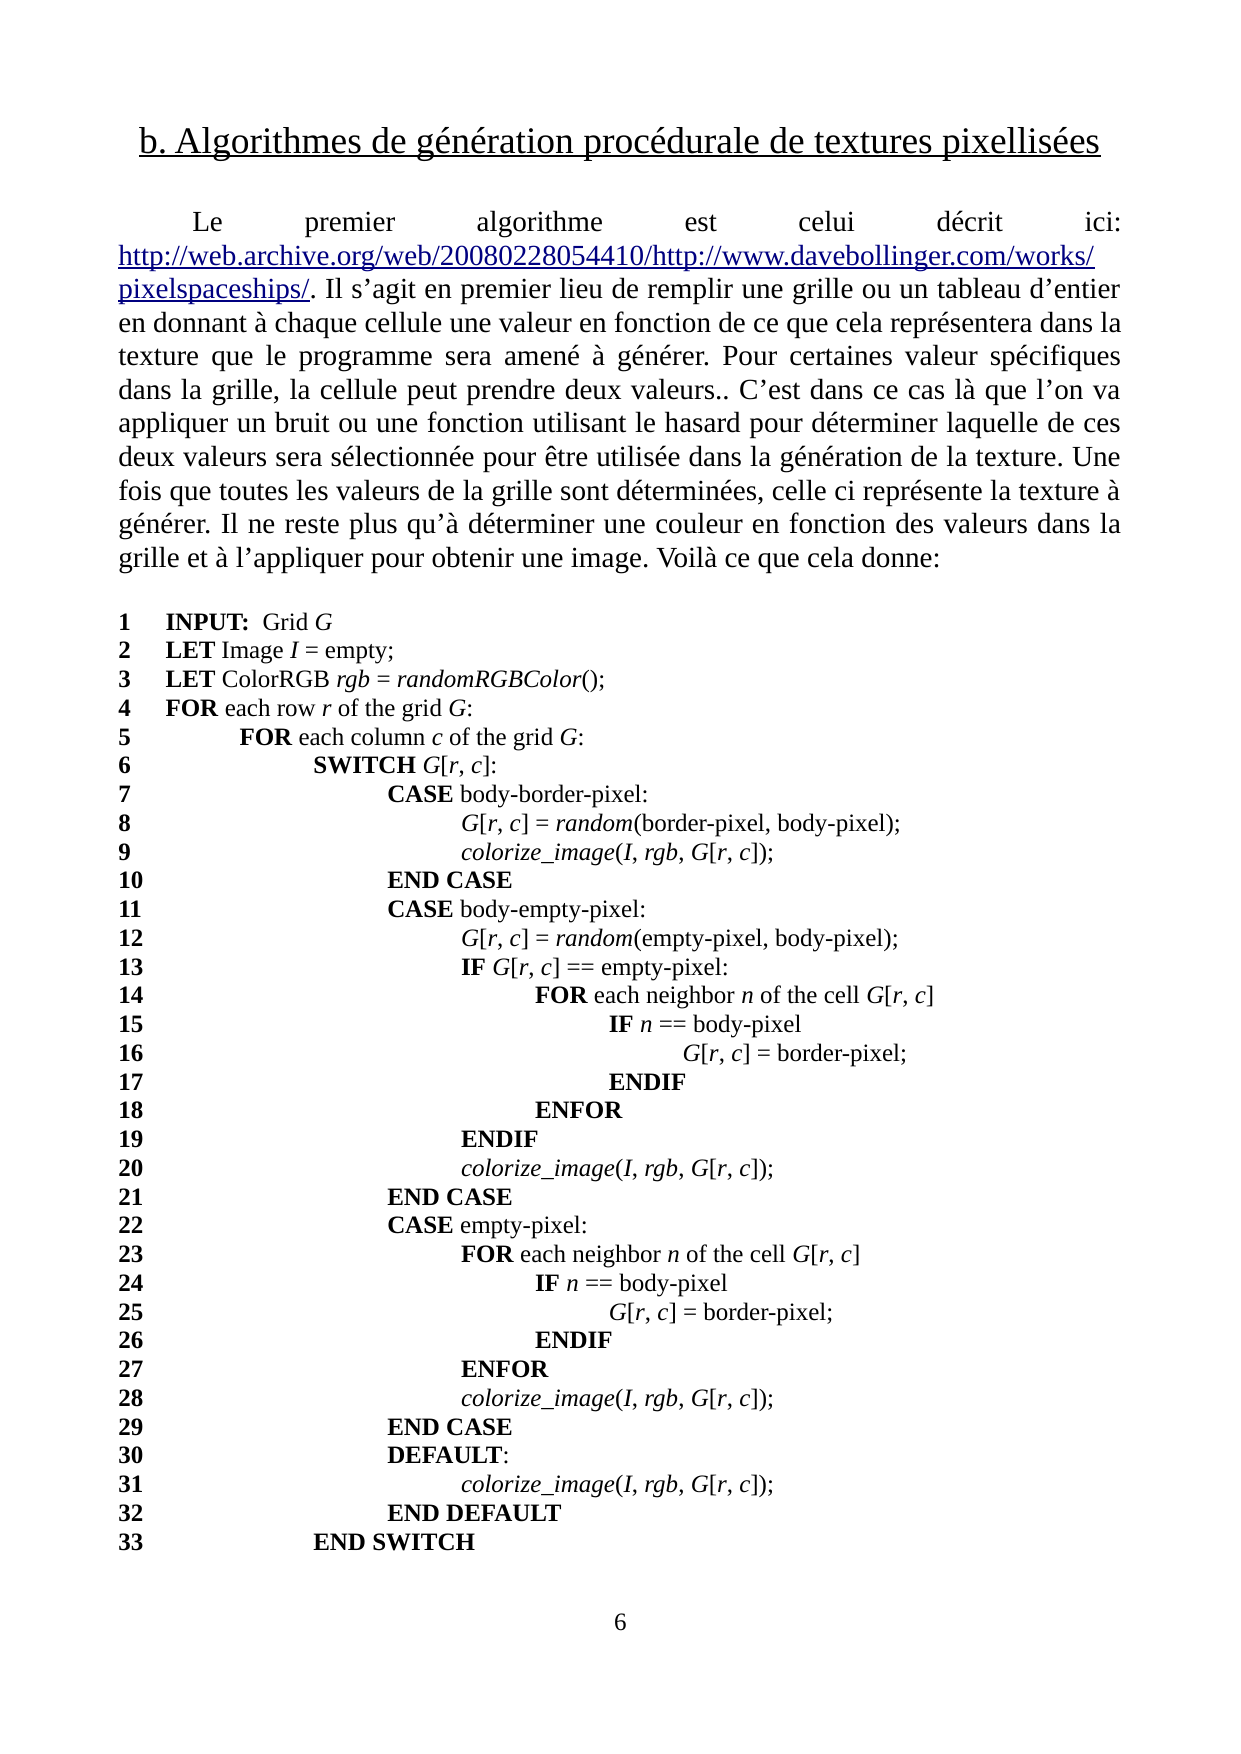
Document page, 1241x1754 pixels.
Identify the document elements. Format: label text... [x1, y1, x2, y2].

table_cell 31 [118, 1469, 165, 1498]
table_cell END CASE [165, 866, 1123, 894]
table_cell 32 [118, 1498, 165, 1527]
table_cell END DEFAULT [165, 1498, 1123, 1527]
table_cell END CASE [165, 1412, 1123, 1441]
table_cell colorize_image(I, rgb, G[r, c]); [165, 1469, 1123, 1498]
table_cell 9 [118, 837, 165, 866]
table_cell G[r, c] = random(empty-pixel, body-pixel); [165, 923, 1123, 952]
table_cell ENDIF [165, 1326, 1123, 1354]
table_cell 22 [118, 1211, 165, 1239]
table_cell 29 [118, 1412, 165, 1441]
text b. Algorithmes de génération procédurale de textures pixellisées [118, 118, 1122, 161]
table_cell IF G[r, c] == empty-pixel: [165, 952, 1123, 981]
table_cell FOR each neighbor n of the cell G[r, c] [165, 1239, 1123, 1268]
table_cell 11 [118, 894, 165, 923]
table_cell IF n == body-pixel [165, 1009, 1123, 1038]
table_header INPUT: Grid G [165, 607, 1123, 636]
table_cell 6 [118, 751, 165, 779]
table_cell colorize_image(I, rgb, G[r, c]); [165, 837, 1123, 866]
table_cell 25 [118, 1297, 165, 1326]
table_cell 30 [118, 1441, 165, 1469]
table_header 1 [118, 607, 165, 636]
table_cell 19 [118, 1124, 165, 1153]
table_cell 3 [118, 664, 165, 693]
table_cell G[r, c] = border-pixel; [165, 1038, 1123, 1067]
table_cell FOR each neighbor n of the cell G[r, c] [165, 981, 1123, 1009]
text Le premier algorithme est celui décrit ici: http://web.archive.org/web/20080228054410/http://www.davebollinger.com/works/pixelspaceships/. Il s’agit en premier lieu de remplir une grille ou un tableau d’entier en donnant à chaque cellule une valeur en fonction de ce que cela représentera dans la texture que le programme sera amené à générer. Pour certaines valeur spécifiques dans la grille, la cellule peut prendre deux valeurs.. C’est dans ce cas là que l’on va appliquer un bruit ou une fonction utilisant le hasard pour déterminer laquelle de ces deux valeurs sera sélectionnée pour être utilisée dans la génération de la texture. Une fois que toutes les valeurs de la grille sont déterminées, celle ci représente la texture à générer. Il ne reste plus qu’à déterminer une couleur en fonction des valeurs dans la grille et à l’appliquer pour obtenir une image. Voilà ce que cela donne: [118, 204, 1122, 573]
table_cell IF n == body-pixel [165, 1268, 1123, 1297]
table_cell SWITCH G[r, c]: [165, 751, 1123, 779]
table_cell LET Image I = empty; [165, 636, 1123, 664]
table_cell END CASE [165, 1182, 1123, 1211]
table_cell 2 [118, 636, 165, 664]
table_cell FOR each row r of the grid G: [165, 693, 1123, 722]
table_cell G[r, c] = border-pixel; [165, 1297, 1123, 1326]
table_cell 33 [118, 1527, 165, 1556]
table_cell 23 [118, 1239, 165, 1268]
table_cell ENFOR [165, 1096, 1123, 1124]
table_cell 16 [118, 1038, 165, 1067]
table_cell 4 [118, 693, 165, 722]
table_cell END SWITCH [165, 1527, 1123, 1556]
table_cell 8 [118, 808, 165, 837]
table_cell 28 [118, 1383, 165, 1412]
table_cell G[r, c] = random(border-pixel, body-pixel); [165, 808, 1123, 837]
table_cell LET ColorRGB rgb = randomRGBColor(); [165, 664, 1123, 693]
table_cell ENDIF [165, 1067, 1123, 1096]
table_cell 26 [118, 1326, 165, 1354]
table_cell 13 [118, 952, 165, 981]
table_cell ENFOR [165, 1354, 1123, 1383]
table_cell CASE empty-pixel: [165, 1211, 1123, 1239]
table_cell 12 [118, 923, 165, 952]
table_cell 14 [118, 981, 165, 1009]
table_cell colorize_image(I, rgb, G[r, c]); [165, 1153, 1123, 1182]
table_cell CASE body-border-pixel: [165, 779, 1123, 808]
table_cell DEFAULT: [165, 1441, 1123, 1469]
table_cell ENDIF [165, 1124, 1123, 1153]
table_cell CASE body-empty-pixel: [165, 894, 1123, 923]
table_cell 17 [118, 1067, 165, 1096]
table_cell 15 [118, 1009, 165, 1038]
table_cell 7 [118, 779, 165, 808]
table_cell 10 [118, 866, 165, 894]
table_cell FOR each column c of the grid G: [165, 722, 1123, 751]
table_cell 24 [118, 1268, 165, 1297]
table_cell 18 [118, 1096, 165, 1124]
table_cell 20 [118, 1153, 165, 1182]
table_cell colorize_image(I, rgb, G[r, c]); [165, 1383, 1123, 1412]
table_cell 21 [118, 1182, 165, 1211]
table_cell 5 [118, 722, 165, 751]
table_cell 27 [118, 1354, 165, 1383]
